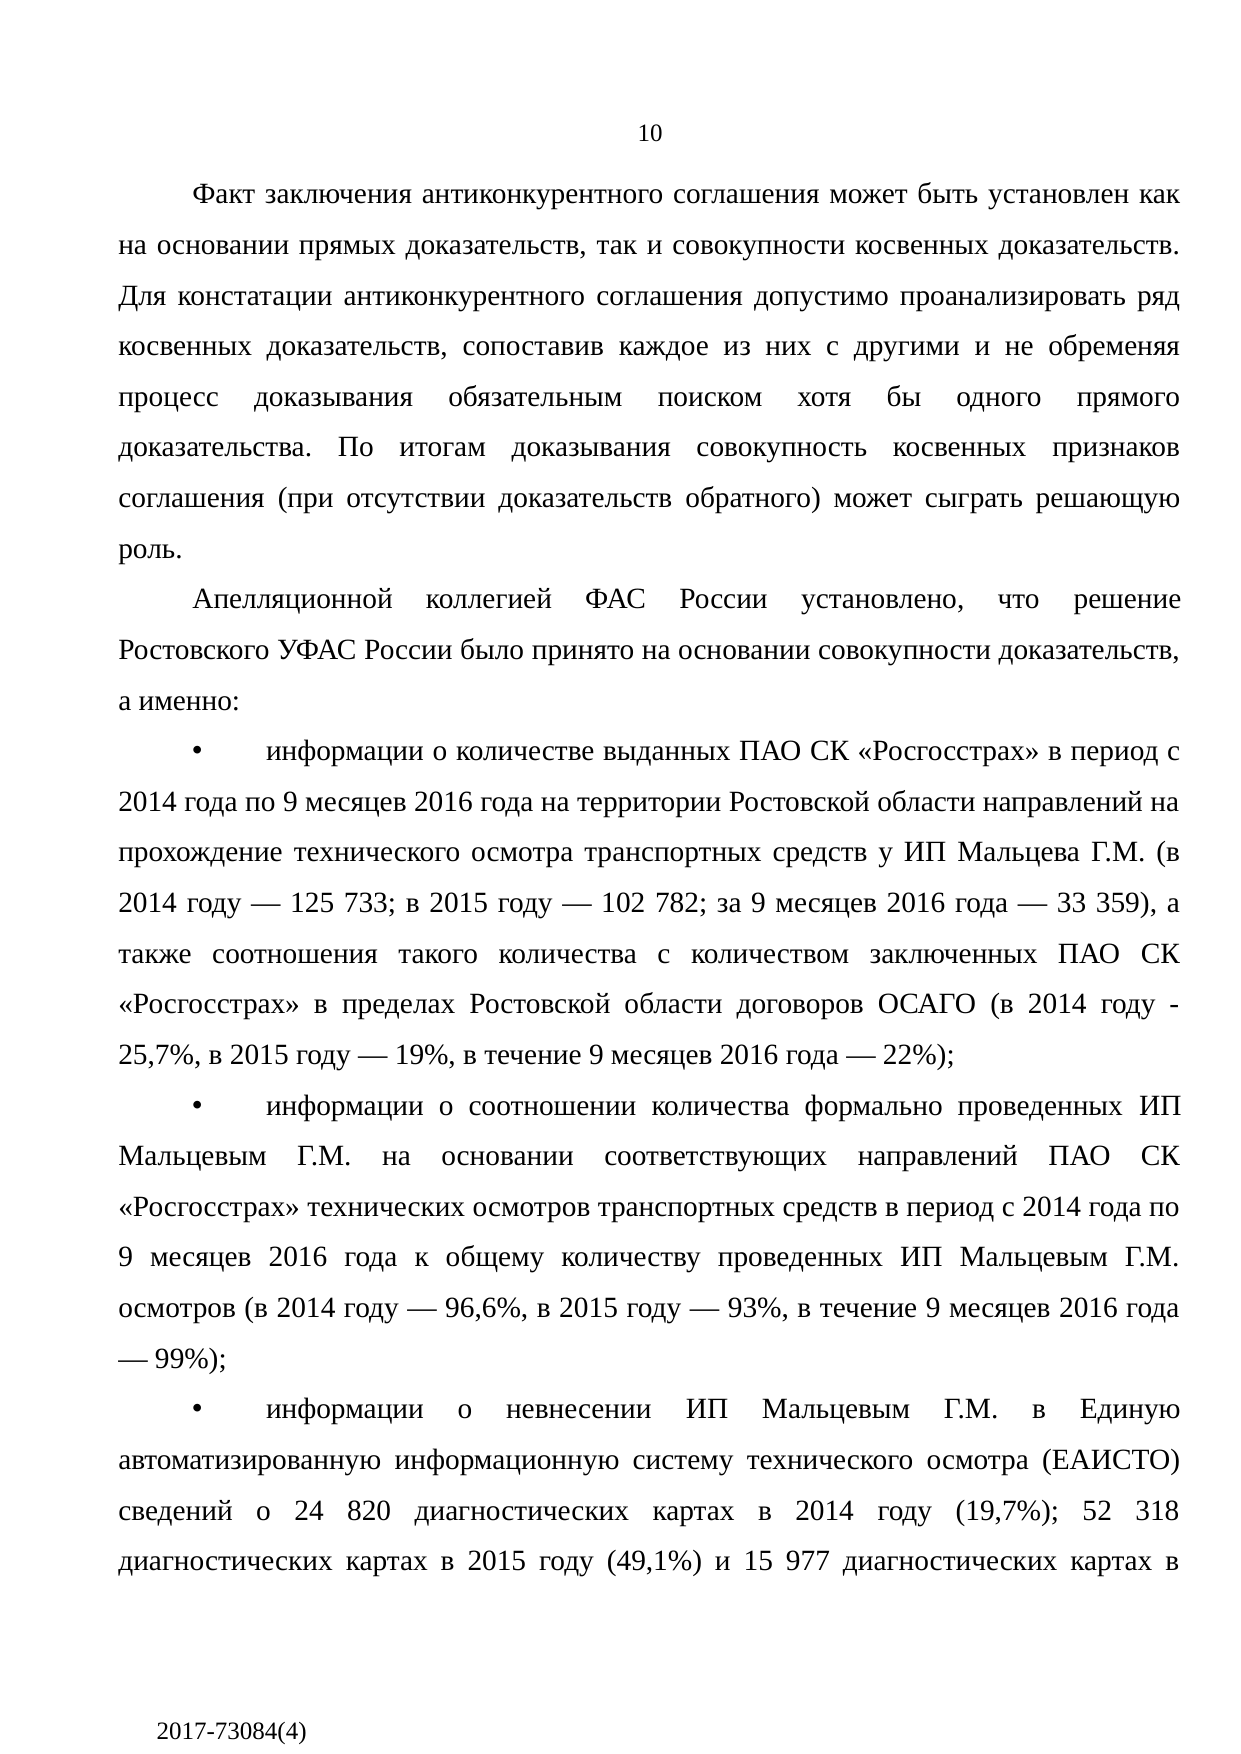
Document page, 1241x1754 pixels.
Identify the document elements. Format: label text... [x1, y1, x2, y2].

text Апелляционной коллегией ФАС России установлено, что решение Ростовского УФАС России было принято на основании совокупности доказательств, а именно: [118, 581, 1181, 716]
list информации о невнесении ИП Мальцевым Г.М. в Единую автоматизированную информационную систему технического осмотра (ЕАИСТО) сведений о 24 820 диагностических картах в 2014 году (19,7%); 52 318 диагностических картах в 2015 году (49,1%) и 15 977 диагностических картах в [118, 1391, 1181, 1577]
text Факт заключения антиконкурентного соглашения может быть установлен как на основании прямых доказательств, так и совокупности косвенных доказательств. Для констатации антиконкурентного соглашения допустимо проанализировать ряд косвенных доказательств, сопоставив каждое из них с другими и не обременяя процесс доказывания обязательным поиском хотя бы одного прямого доказательства. По итогам доказывания совокупность косвенных признаков соглашения (при отсутствии доказательств обратного) может сыграть решающую роль. [118, 176, 1181, 564]
list информации о количестве выданных ПАО СК «Росгосстрах» в период с 2014 года по 9 месяцев 2016 года на территории Ростовской области направлений на прохождение технического осмотра транспортных средств у ИП Мальцева Г.М. (в 2014 году — 125 733; в 2015 году — 102 782; за 9 месяцев 2016 года — 33 359), а также соотношения такого количества с количеством заключенных ПАО СК «Росгосстрах» в пределах Ростовской области договоров ОСАГО (в 2014 году - 25,7%, в 2015 году — 19%, в течение 9 месяцев 2016 года — 22%); [118, 733, 1181, 1071]
list информации о соотношении количества формально проведенных ИП Мальцевым Г.М. на основании соответствующих направлений ПАО СК «Росгосстрах» технических осмотров транспортных средств в период с 2014 года по 9 месяцев 2016 года к общему количеству проведенных ИП Мальцевым Г.М. осмотров (в 2014 году — 96,6%, в 2015 году — 93%, в течение 9 месяцев 2016 года — 99%); [118, 1088, 1181, 1374]
